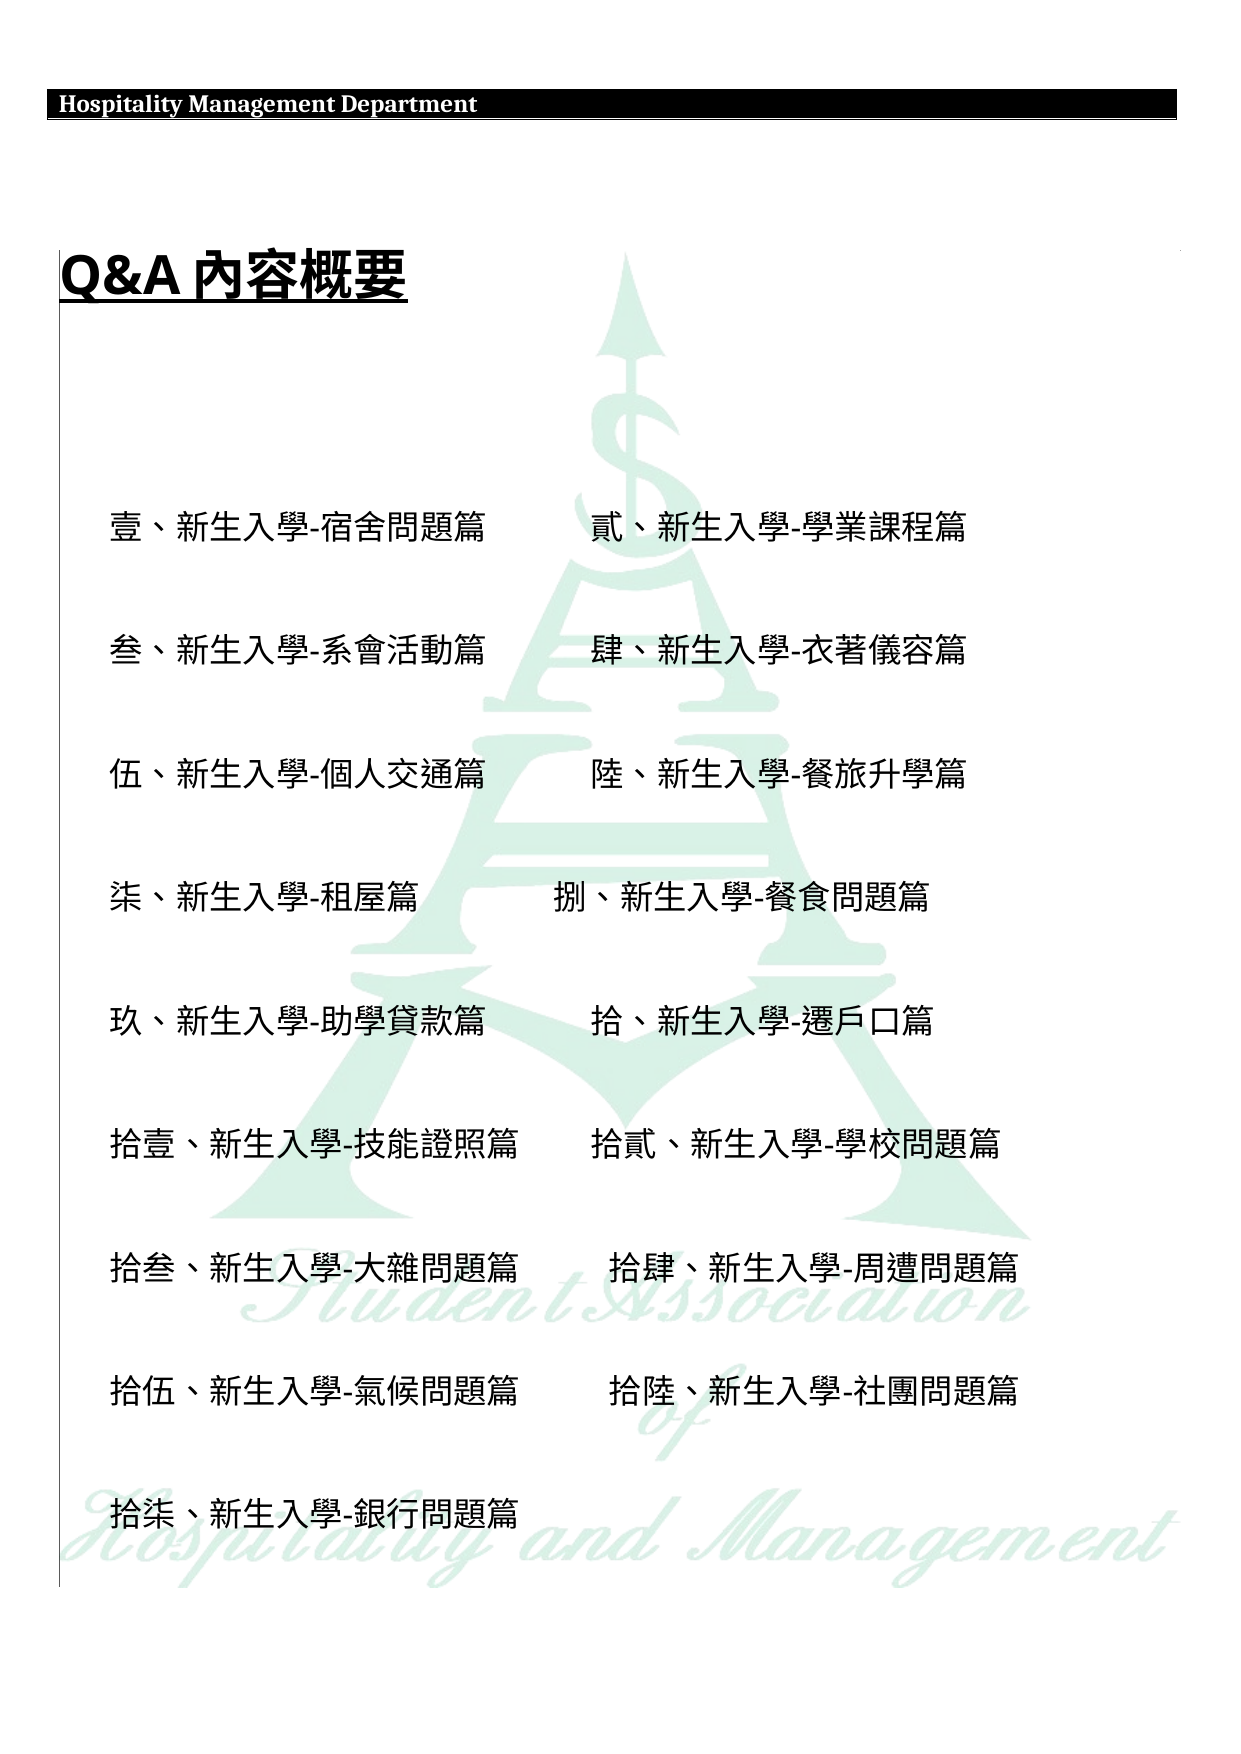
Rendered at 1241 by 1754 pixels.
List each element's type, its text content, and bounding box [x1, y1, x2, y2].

text Q&A內容概要 [0, 150, 1240, 327]
